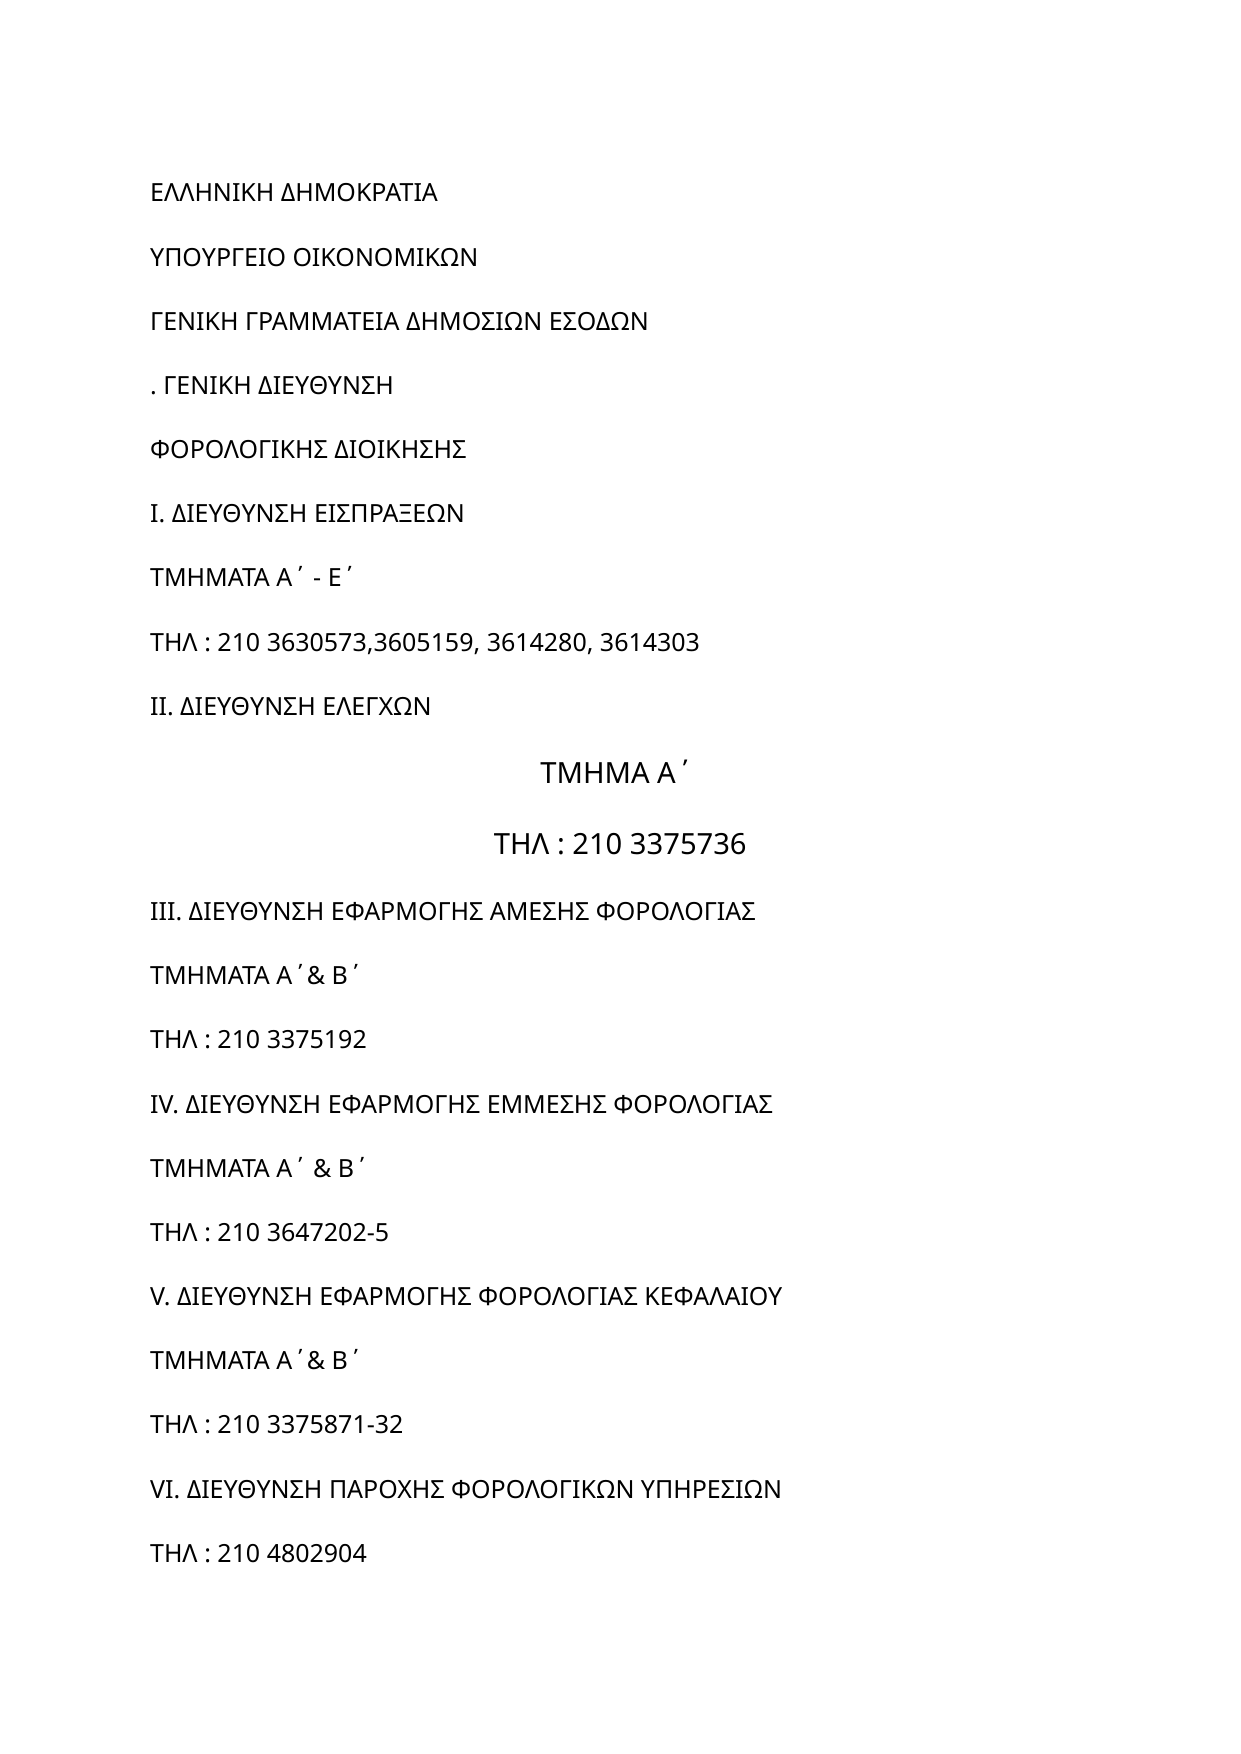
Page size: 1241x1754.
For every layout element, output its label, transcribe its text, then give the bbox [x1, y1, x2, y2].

subtitle ΤΜΗΜΑ Α΄ [150, 752, 1090, 792]
text ΕΛΛΗΝΙΚΗ ΔΗΜΟΚΡΑΤΙΑ [150, 175, 1090, 209]
subtitle ΤΗΛ : 210 3375736 [150, 823, 1090, 863]
text ΤΗΛ : 210 3630573,3605159, 3614280, 3614303 [150, 624, 1090, 658]
text ΙΙΙ. ΔΙΕΥΘΥΝΣΗ ΕΦΑΡΜΟΓΗΣ ΑΜΕΣΗΣ ΦΟΡΟΛΟΓΙΑΣ [150, 894, 1090, 928]
text ΙΙ. ΔΙΕΥΘΥΝΣΗ ΕΛΕΓΧΩΝ [150, 688, 1090, 722]
text ΤΗΛ : 210 3647202-5 [150, 1214, 1090, 1249]
text ΤΜΗΜΑΤΑ Α΄ - Ε΄ [150, 560, 1090, 594]
text ΤΜΗΜΑΤΑ Α΄ & Β΄ [150, 1150, 1090, 1184]
text ΦΟΡΟΛΟΓΙΚΗΣ ΔΙΟΙΚΗΣΗΣ [150, 432, 1090, 466]
text . ΓΕΝΙΚΗ ΔΙΕΥΘΥΝΣΗ [150, 367, 1090, 402]
text ΥΠΟΥΡΓΕΙΟ ΟΙΚΟΝΟΜΙΚΩΝ [150, 239, 1090, 273]
text V. ΔΙΕΥΘΥΝΣΗ ΕΦΑΡΜΟΓΗΣ ΦΟΡΟΛΟΓΙΑΣ ΚΕΦΑΛΑΙΟΥ [150, 1279, 1090, 1313]
text ΓΕΝΙΚΗ ΓΡΑΜΜΑΤΕΙΑ ΔΗΜΟΣΙΩΝ ΕΣΟΔΩΝ [150, 303, 1090, 337]
text IV. ΔΙΕΥΘΥΝΣΗ ΕΦΑΡΜΟΓΗΣ ΕΜΜΕΣΗΣ ΦΟΡΟΛΟΓΙΑΣ [150, 1086, 1090, 1120]
text ΤΗΛ : 210 3375871-32 [150, 1407, 1090, 1441]
text ΤΗΛ : 210 4802904 [150, 1535, 1090, 1569]
text VI. ΔΙΕΥΘΥΝΣΗ ΠΑΡΟΧΗΣ ΦΟΡΟΛΟΓΙΚΩΝ ΥΠΗΡΕΣΙΩΝ [150, 1471, 1090, 1505]
text ΤΜΗΜΑΤΑ Α΄& Β΄ [150, 958, 1090, 992]
text ΤΜΗΜΑΤΑ Α΄& Β΄ [150, 1343, 1090, 1377]
text ΤΗΛ : 210 3375192 [150, 1022, 1090, 1056]
text Ι. ΔΙΕΥΘΥΝΣΗ ΕΙΣΠΡΑΞΕΩΝ [150, 496, 1090, 530]
